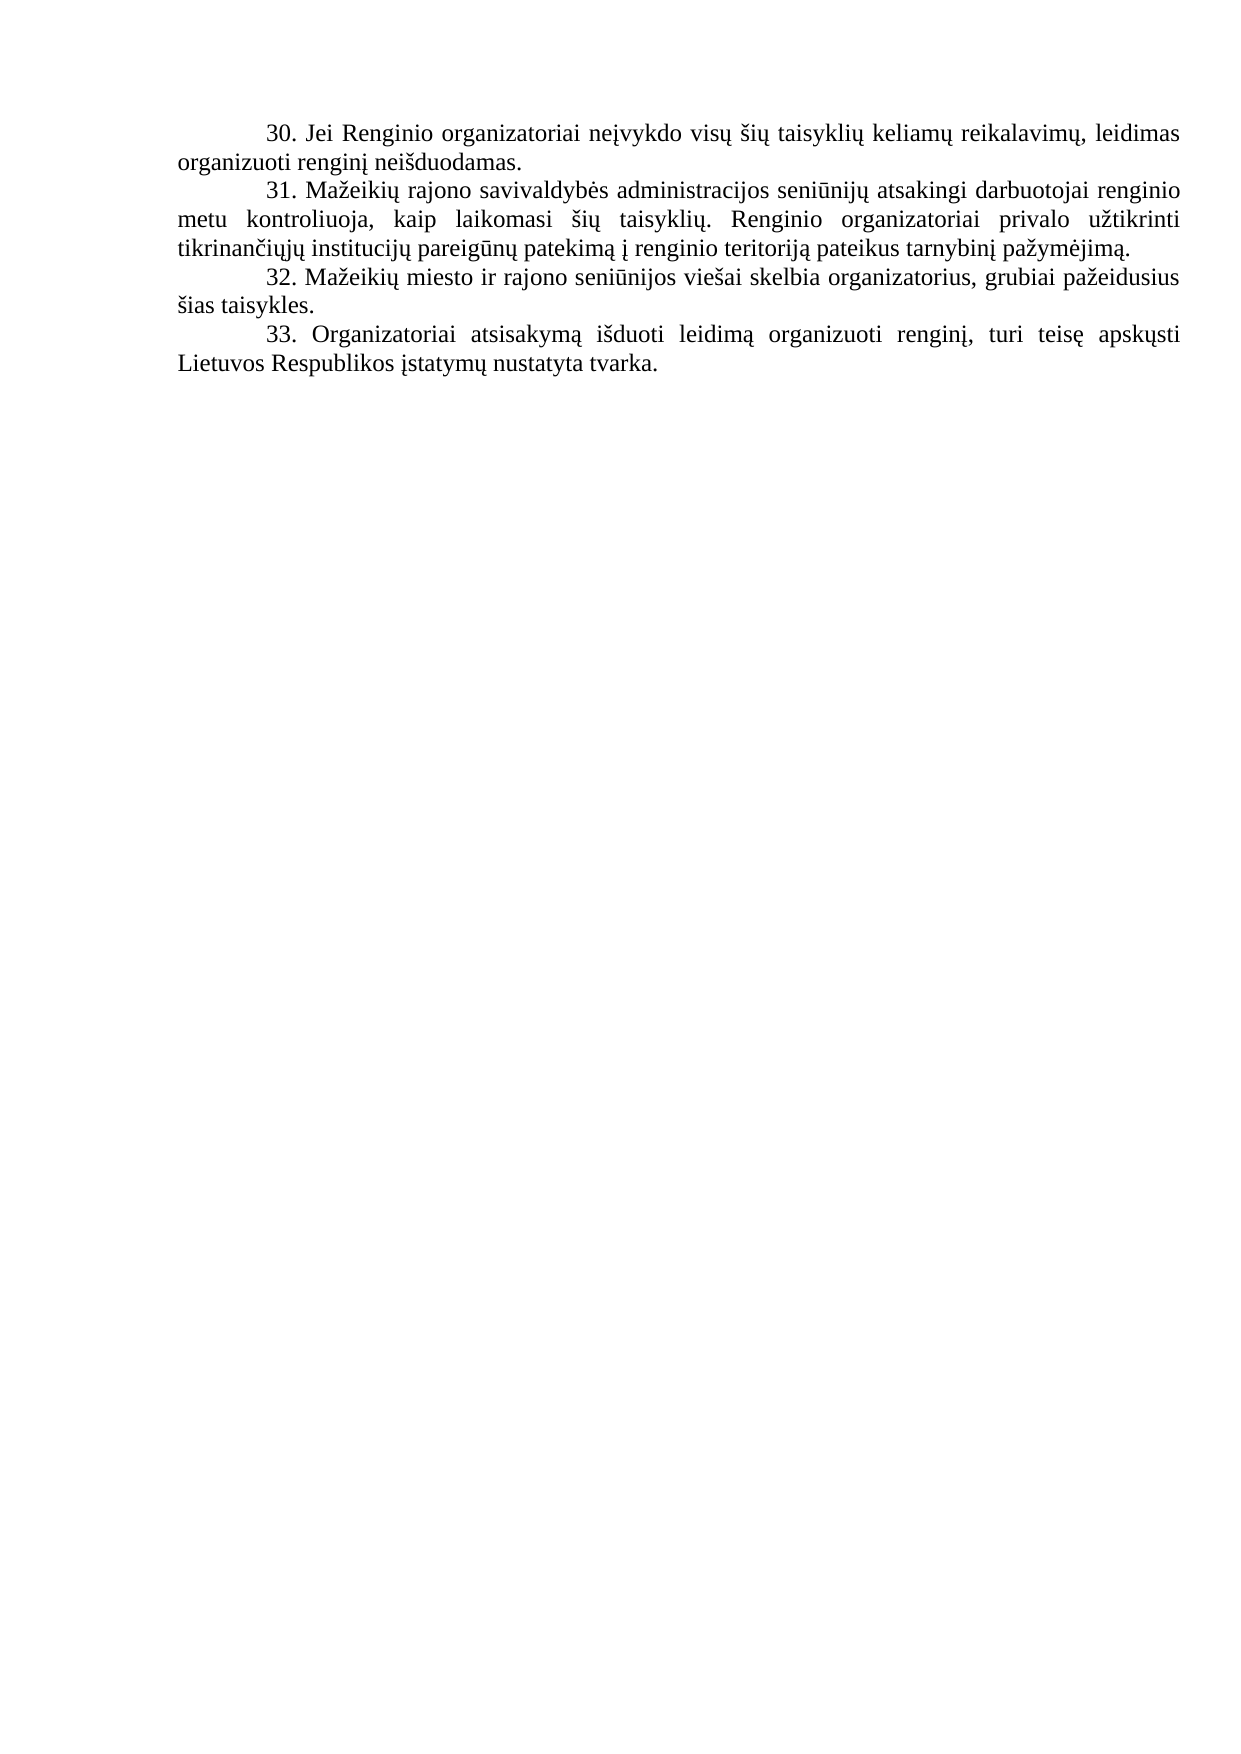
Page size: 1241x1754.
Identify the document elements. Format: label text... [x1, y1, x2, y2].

text 31. Mažeikių rajono savivaldybės administracijos seniūnijų atsakingi darbuotojai renginio metu kontroliuoja, kaip laikomasi šių taisyklių. Renginio organizatoriai privalo užtikrinti tikrinančiųjų institucijų pareigūnų patekimą į renginio teritoriją pateikus tarnybinį pažymėjimą. [177, 176, 1181, 262]
text 30. Jei Renginio organizatoriai neįvykdo visų šių taisyklių keliamų reikalavimų, leidimas organizuoti renginį neišduodamas. [177, 118, 1181, 176]
text 33. Organizatoriai atsisakymą išduoti leidimą organizuoti renginį, turi teisę apskųsti Lietuvos Respublikos įstatymų nustatyta tvarka. [177, 319, 1181, 377]
text 32. Mažeikių miesto ir rajono seniūnijos viešai skelbia organizatorius, grubiai pažeidusius šias taisykles. [177, 262, 1181, 319]
